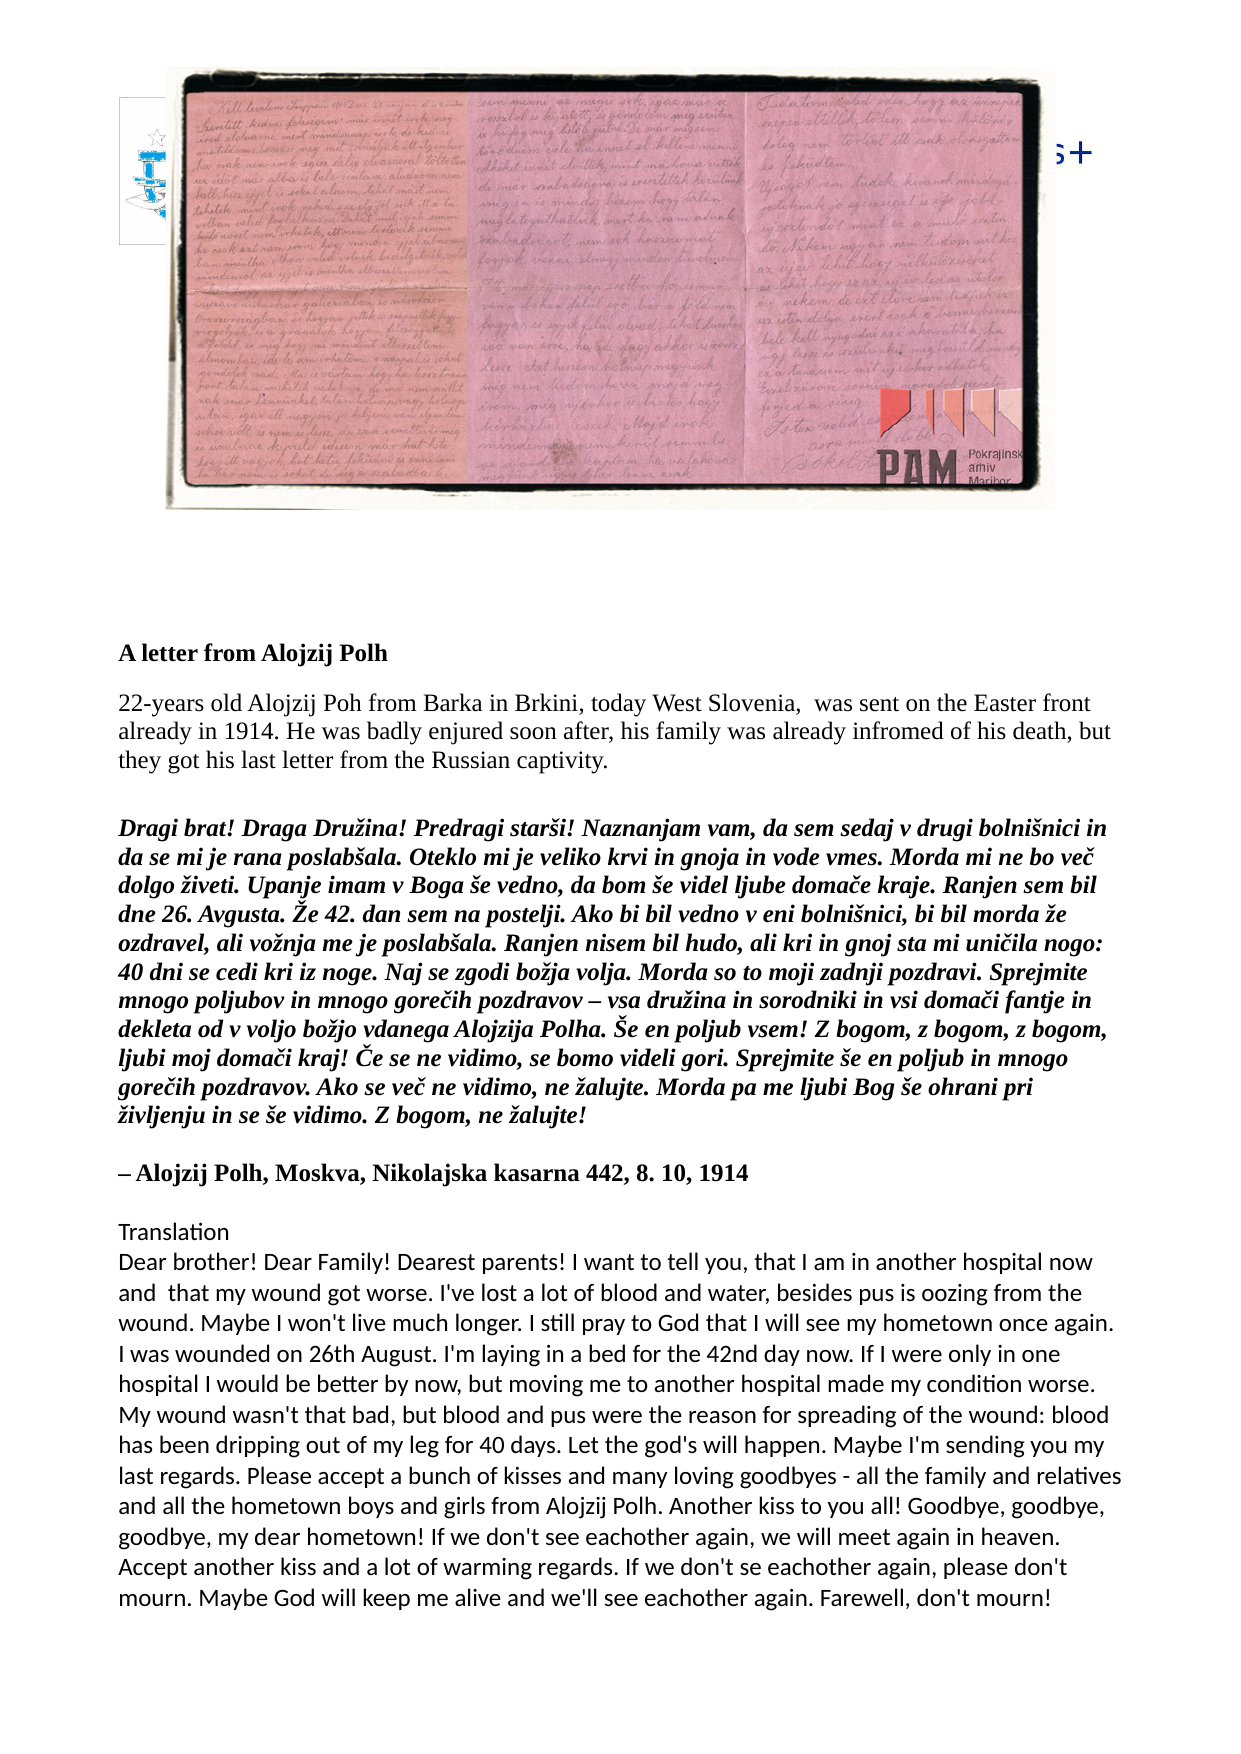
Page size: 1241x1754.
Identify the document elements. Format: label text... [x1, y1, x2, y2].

text Translation [118, 1216, 1122, 1246]
text – Alojzij Polh, Moskva, Nikolajska kasarna 442, 8. 10, 1914 [118, 1129, 1122, 1187]
text 22-years old Alojzij Poh from Barka in Brkini, today West Slovenia, was sent on the Easter front already in 1914. He was badly enjured soon after, his family was already infromed of his death, but they got his last letter from the Russian captivity. [118, 688, 1122, 774]
text Dear brother! Dear Family! Dearest parents! I want to tell you, that I am in another hospital now and that my wound got worse. I've lost a lot of blood and water, besides pus is oozing from the wound. Maybe I won't live much longer. I still pray to God that I will see my hometown once again. I was wounded on 26th August. I'm laying in a bed for the 42nd day now. If I were only in one hospital I would be better by now, but moving me to another hospital made my condition worse. My wound wasn't that bad, but blood and pus were the reason for spreading of the wound: blood has been dripping out of my leg for 40 days. Let the god's will happen. Maybe I'm sending you my last regards. Please accept a bunch of kisses and many loving goodbyes - all the family and relatives and all the hometown boys and girls from Alojzij Polh. Another kiss to you all! Goodbye, goodbye, goodbye, my dear hometown! If we don't see eachother again, we will meet again in heaven. Accept another kiss and a lot of warming regards. If we don't se eachother again, please don't mourn. Maybe God will keep me alive and we'll see eachother again. Farewell, don't mourn! [118, 1246, 1122, 1612]
text A letter from Alojzij Polh [118, 638, 1122, 667]
text Dragi brat! Draga Družina! Predragi starši! Naznanjam vam, da sem sedaj v drugi bolnišnici in da se mi je rana poslabšala. Oteklo mi je veliko krvi in gnoja in vode vmes. Morda mi ne bo več dolgo živeti. Upanje imam v Boga še vedno, da bom še videl ljube domače kraje. Ranjen sem bil dne 26. Avgusta. Že 42. dan sem na postelji. Ako bi bil vedno v eni bolnišnici, bi bil morda že ozdravel, ali vožnja me je poslabšala. Ranjen nisem bil hudo, ali kri in gnoj sta mi uničila nogo: 40 dni se cedi kri iz noge. Naj se zgodi božja volja. Morda so to moji zadnji pozdravi. Sprejmite mnogo poljubov in mnogo gorečih pozdravov – vsa družina in sorodniki in vsi domači fantje in dekleta od v voljo božjo vdanega Alojzija Polha. Še en poljub vsem! Z bogom, z bogom, z bogom, ljubi moj domači kraj! Če se ne vidimo, se bomo videli gori. Sprejmite še en poljub in mnogo gorečih pozdravov. Ako se več ne vidimo, ne žalujte. Morda pa me ljubi Bog še ohrani pri življenju in se še vidimo. Z bogom, ne žalujte! [118, 813, 1122, 1129]
